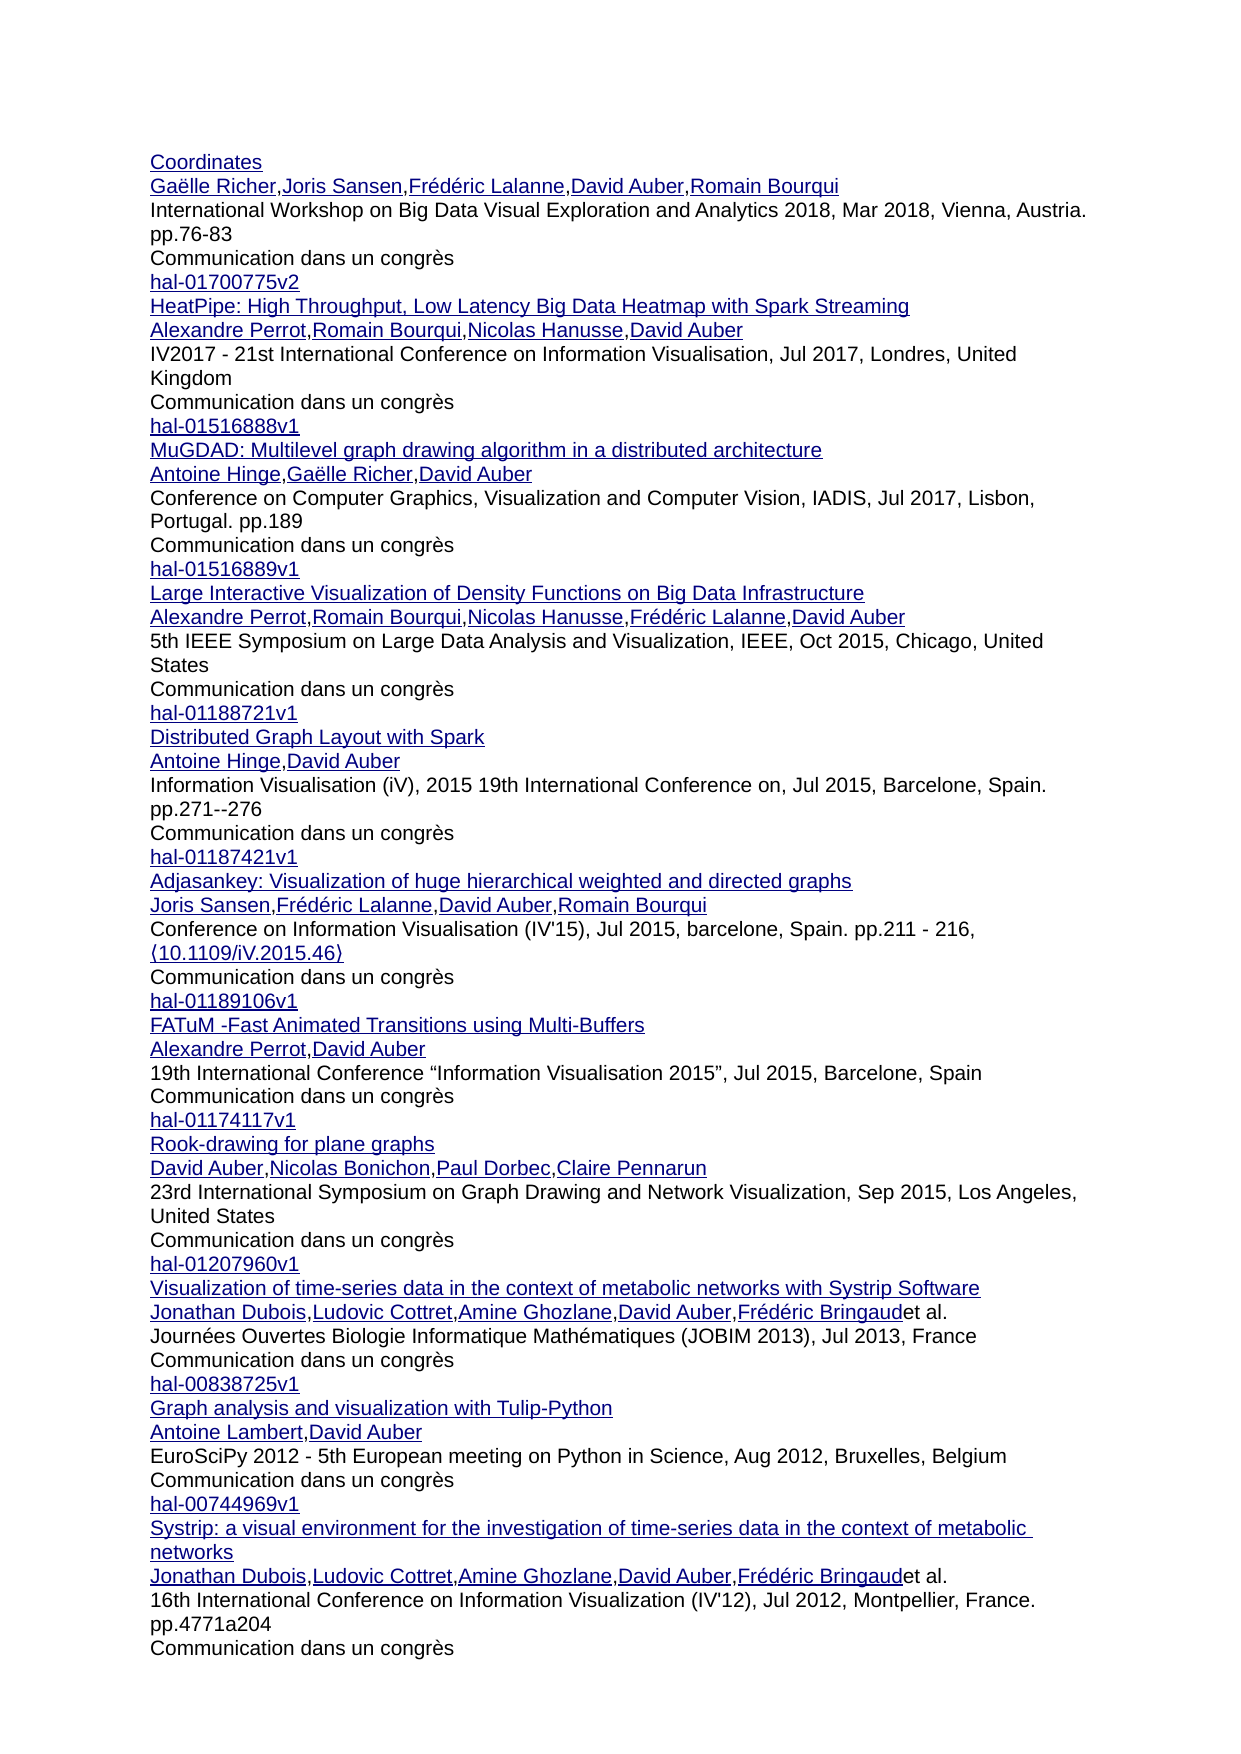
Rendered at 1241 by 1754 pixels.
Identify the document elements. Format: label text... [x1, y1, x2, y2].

table_cell Systrip: a visual environment for the investigation of time-series data in the context of metabolic networks Jonathan Dubois,Ludovic Cottret,Amine Ghozlane,David Auber,Frédéric Bringaudet al. 16th International Conference on Information Visualization (IV'12), Jul 2012, Montpellier, France. pp.4771a204 Communication dans un congrès [150, 1516, 1090, 1659]
table_cell Coordinates Gaëlle Richer,Joris Sansen,Frédéric Lalanne,David Auber,Romain Bourqui International Workshop on Big Data Visual Exploration and Analytics 2018, Mar 2018, Vienna, Austria. pp.76-83 Communication dans un congrès hal-01700775v2 [150, 150, 1090, 294]
table_cell Large Interactive Visualization of Density Functions on Big Data Infrastructure Alexandre Perrot,Romain Bourqui,Nicolas Hanusse,Frédéric Lalanne,David Auber 5th IEEE Symposium on Large Data Analysis and Visualization, IEEE, Oct 2015, Chicago, United States Communication dans un congrès hal-01188721v1 [150, 581, 1090, 725]
table_cell MuGDAD: Multilevel graph drawing algorithm in a distributed architecture Antoine Hinge,Gaëlle Richer,David Auber Conference on Computer Graphics, Visualization and Computer Vision, IADIS, Jul 2017, Lisbon, Portugal. pp.189 Communication dans un congrès hal-01516889v1 [150, 438, 1090, 581]
table_cell FATuM -Fast Animated Transitions using Multi-Buffers Alexandre Perrot,David Auber 19th International Conference “Information Visualisation 2015”, Jul 2015, Barcelone, Spain Communication dans un congrès hal-01174117v1 [150, 1013, 1090, 1132]
table_cell HeatPipe: High Throughput, Low Latency Big Data Heatmap with Spark Streaming Alexandre Perrot,Romain Bourqui,Nicolas Hanusse,David Auber IV2017 - 21st International Conference on Information Visualisation, Jul 2017, Londres, United Kingdom Communication dans un congrès hal-01516888v1 [150, 294, 1090, 437]
table_cell Visualization of time-series data in the context of metabolic networks with Systrip Software Jonathan Dubois,Ludovic Cottret,Amine Ghozlane,David Auber,Frédéric Bringaudet al. Journées Ouvertes Biologie Informatique Mathématiques (JOBIM 2013), Jul 2013, France Communication dans un congrès hal-00838725v1 [150, 1276, 1090, 1396]
table_cell Adjasankey: Visualization of huge hierarchical weighted and directed graphs Joris Sansen,Frédéric Lalanne,David Auber,Romain Bourqui Conference on Information Visualisation (IV'15), Jul 2015, barcelone, Spain. pp.211 - 216, ⟨10.1109/iV.2015.46⟩ Communication dans un congrès hal-01189106v1 [150, 869, 1090, 1012]
table_cell Graph analysis and visualization with Tulip-Python Antoine Lambert,David Auber EuroSciPy 2012 - 5th European meeting on Python in Science, Aug 2012, Bruxelles, Belgium Communication dans un congrès hal-00744969v1 [150, 1396, 1090, 1516]
table_cell Rook-drawing for plane graphs David Auber,Nicolas Bonichon,Paul Dorbec,Claire Pennarun 23rd International Symposium on Graph Drawing and Network Visualization, Sep 2015, Los Angeles, United States Communication dans un congrès hal-01207960v1 [150, 1132, 1090, 1276]
table_cell Distributed Graph Layout with Spark Antoine Hinge,David Auber Information Visualisation (iV), 2015 19th International Conference on, Jul 2015, Barcelone, Spain. pp.271--276 Communication dans un congrès hal-01187421v1 [150, 725, 1090, 869]
